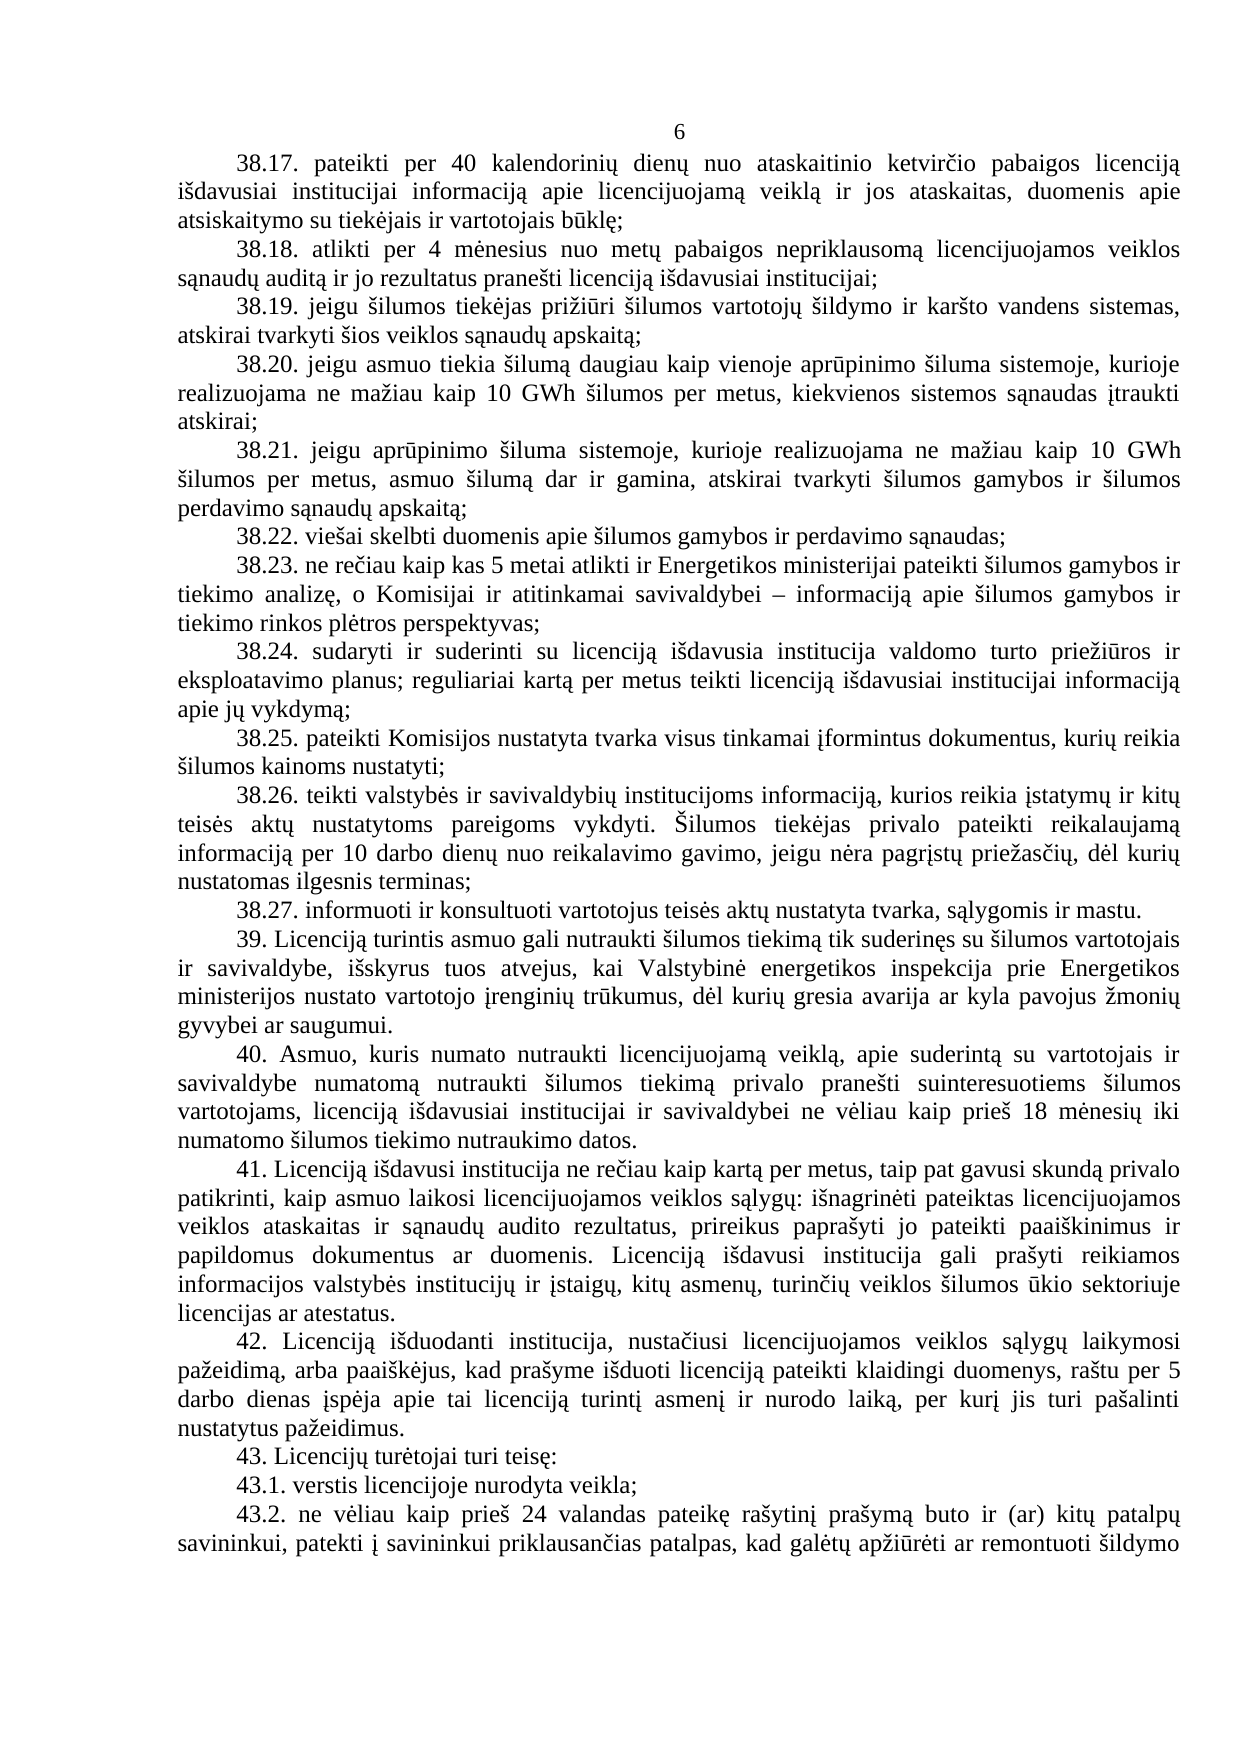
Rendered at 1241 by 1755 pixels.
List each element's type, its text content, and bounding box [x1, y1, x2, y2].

text 43. Licencijų turėtojai turi teisę: [177, 1441, 1181, 1470]
text 41. Licenciją išdavusi institucija ne rečiau kaip kartą per metus, taip pat gavusi skundą privalo patikrinti, kaip asmuo laikosi licencijuojamos veiklos sąlygų: išnagrinėti pateiktas licencijuojamos veiklos ataskaitas ir sąnaudų audito rezultatus, prireikus paprašyti jo pateikti paaiškinimus ir papildomus dokumentus ar duomenis. Licenciją išdavusi institucija gali prašyti reikiamos informacijos valstybės institucijų ir įstaigų, kitų asmenų, turinčių veiklos šilumos ūkio sektoriuje licencijas ar atestatus. [177, 1154, 1181, 1326]
text 38.25. pateikti Komisijos nustatyta tvarka visus tinkamai įformintus dokumentus, kurių reikia šilumos kainoms nustatyti; [177, 723, 1181, 780]
text 38.27. informuoti ir konsultuoti vartotojus teisės aktų nustatyta tvarka, sąlygomis ir mastu. [177, 895, 1181, 924]
text 38.19. jeigu šilumos tiekėjas prižiūri šilumos vartotojų šildymo ir karšto vandens sistemas, atskirai tvarkyti šios veiklos sąnaudų apskaitą; [177, 291, 1181, 349]
text 39. Licenciją turintis asmuo gali nutraukti šilumos tiekimą tik suderinęs su šilumos vartotojais ir savivaldybe, išskyrus tuos atvejus, kai Valstybinė energetikos inspekcija prie Energetikos ministerijos nustato vartotojo įrenginių trūkumus, dėl kurių gresia avarija ar kyla pavojus žmonių gyvybei ar saugumui. [177, 924, 1181, 1039]
text 38.20. jeigu asmuo tiekia šilumą daugiau kaip vienoje aprūpinimo šiluma sistemoje, kurioje realizuojama ne mažiau kaip 10 GWh šilumos per metus, kiekvienos sistemos sąnaudas įtraukti atskirai; [177, 349, 1181, 435]
text 43.2. ne vėliau kaip prieš 24 valandas pateikę rašytinį prašymą buto ir (ar) kitų patalpų savininkui, patekti į savininkui priklausančias patalpas, kad galėtų apžiūrėti ar remontuoti šildymo [177, 1499, 1181, 1556]
text 42. Licenciją išduodanti institucija, nustačiusi licencijuojamos veiklos sąlygų laikymosi pažeidimą, arba paaiškėjus, kad prašyme išduoti licenciją pateikti klaidingi duomenys, raštu per 5 darbo dienas įspėja apie tai licenciją turintį asmenį ir nurodo laiką, per kurį jis turi pašalinti nustatytus pažeidimus. [177, 1326, 1181, 1441]
text 38.22. viešai skelbti duomenis apie šilumos gamybos ir perdavimo sąnaudas; [177, 521, 1181, 550]
text 38.26. teikti valstybės ir savivaldybių institucijoms informaciją, kurios reikia įstatymų ir kitų teisės aktų nustatytoms pareigoms vykdyti. Šilumos tiekėjas privalo pateikti reikalaujamą informaciją per 10 darbo dienų nuo reikalavimo gavimo, jeigu nėra pagrįstų priežasčių, dėl kurių nustatomas ilgesnis terminas; [177, 780, 1181, 895]
text 43.1. verstis licencijoje nurodyta veikla; [177, 1470, 1181, 1499]
text 40. Asmuo, kuris numato nutraukti licencijuojamą veiklą, apie suderintą su vartotojais ir savivaldybe numatomą nutraukti šilumos tiekimą privalo pranešti suinteresuotiems šilumos vartotojams, licenciją išdavusiai institucijai ir savivaldybei ne vėliau kaip prieš 18 mėnesių iki numatomo šilumos tiekimo nutraukimo datos. [177, 1039, 1181, 1154]
text 38.23. ne rečiau kaip kas 5 metai atlikti ir Energetikos ministerijai pateikti šilumos gamybos ir tiekimo analizę, o Komisijai ir atitinkamai savivaldybei – informaciją apie šilumos gamybos ir tiekimo rinkos plėtros perspektyvas; [177, 550, 1181, 636]
text 38.17. pateikti per 40 kalendorinių dienų nuo ataskaitinio ketvirčio pabaigos licenciją išdavusiai institucijai informaciją apie licencijuojamą veiklą ir jos ataskaitas, duomenis apie atsiskaitymo su tiekėjais ir vartotojais būklę; [177, 148, 1181, 234]
text 38.21. jeigu aprūpinimo šiluma sistemoje, kurioje realizuojama ne mažiau kaip 10 GWh šilumos per metus, asmuo šilumą dar ir gamina, atskirai tvarkyti šilumos gamybos ir šilumos perdavimo sąnaudų apskaitą; [177, 435, 1181, 521]
text 38.24. sudaryti ir suderinti su licenciją išdavusia institucija valdomo turto priežiūros ir eksploatavimo planus; reguliariai kartą per metus teikti licenciją išdavusiai institucijai informaciją apie jų vykdymą; [177, 636, 1181, 723]
text 38.18. atlikti per 4 mėnesius nuo metų pabaigos nepriklausomą licencijuojamos veiklos sąnaudų auditą ir jo rezultatus pranešti licenciją išdavusiai institucijai; [177, 234, 1181, 291]
